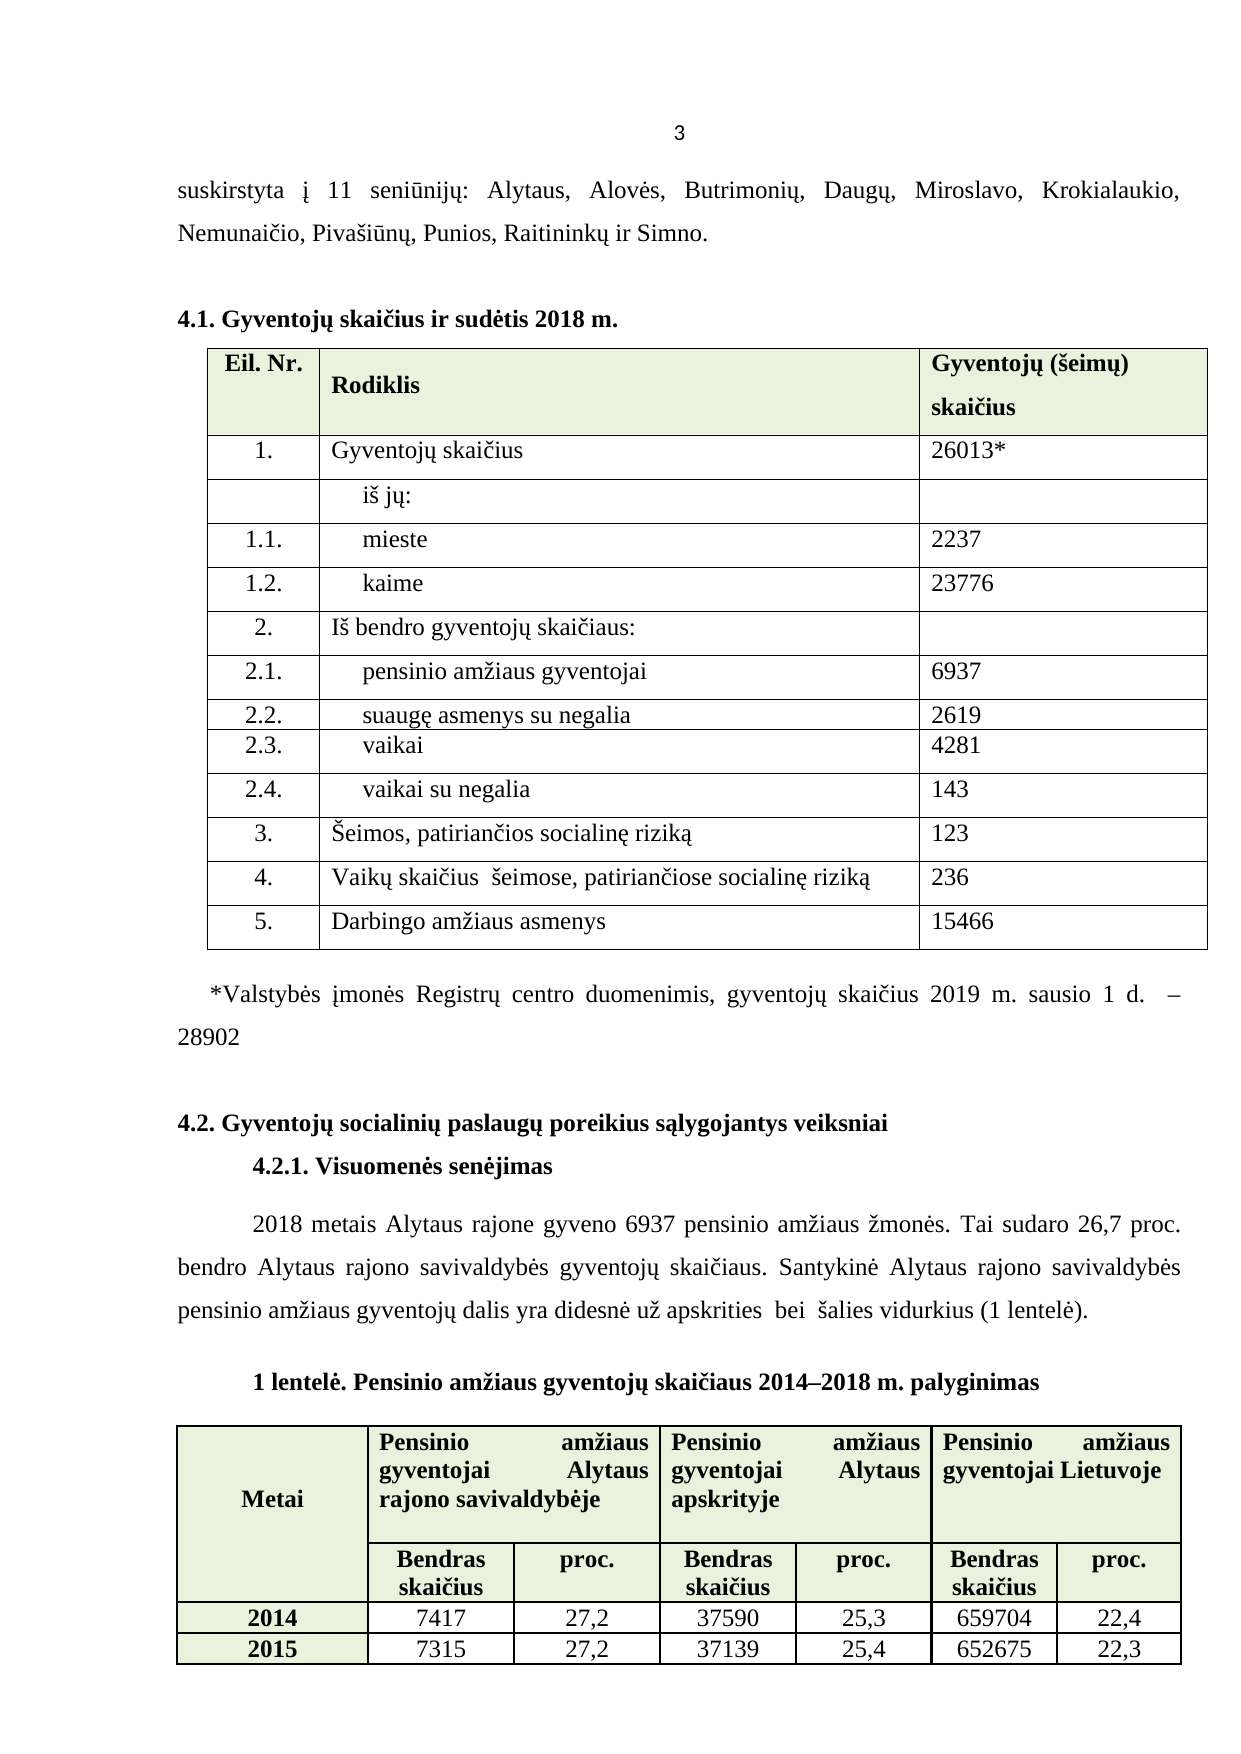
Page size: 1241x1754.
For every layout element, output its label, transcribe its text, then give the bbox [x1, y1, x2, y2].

table_cell Iš bendro gyventojų skaičiaus: [320, 612, 919, 655]
text suskirstyta į 11 seniūnijų: Alytaus, Alovės, Butrimonių, Daugų, Miroslavo, Krokialaukio, Nemunaičio, Pivašiūnų, Punios, Raitininkų ir Simno. [177, 175, 1181, 247]
table_cell 25,4 [797, 1634, 930, 1663]
table_cell 2.2. [208, 700, 319, 729]
table_cell proc. [1058, 1544, 1180, 1601]
table_cell 4281 [920, 730, 1207, 773]
table_header Pensinio amžiaus gyventojai Lietuvoje [933, 1427, 1180, 1542]
table_cell 236 [920, 862, 1207, 905]
table_cell 7417 [369, 1603, 513, 1632]
table_cell 1. [208, 436, 319, 479]
table_cell vaikai [320, 730, 919, 773]
table_cell Šeimos, patiriančios socialinę riziką [320, 818, 919, 861]
table_cell [920, 480, 1207, 523]
table_cell suaugę asmenys su negalia [320, 700, 919, 729]
table_cell 2.3. [208, 730, 319, 773]
table_cell Bendras skaičius [933, 1544, 1056, 1601]
table_cell 143 [920, 774, 1207, 817]
table_cell 26013* [920, 436, 1207, 479]
table_cell [208, 480, 319, 523]
text 4.1. Gyventojų skaičius ir sudėtis 2018 m. [177, 304, 1181, 333]
table_header Pensinio amžiaus gyventojai Alytaus apskrityje [661, 1427, 930, 1542]
table_cell proc. [797, 1544, 930, 1601]
table_cell 23776 [920, 568, 1207, 611]
table_cell 659704 [933, 1603, 1056, 1632]
table_cell 27,2 [515, 1634, 659, 1663]
text 4.2.1. Visuomenės senėjimas [177, 1151, 1181, 1180]
table_cell 27,2 [515, 1603, 659, 1632]
table_cell 6937 [920, 656, 1207, 699]
table_cell 7315 [369, 1634, 513, 1663]
table_cell 1.1. [208, 524, 319, 567]
table_cell Bendras skaičius [661, 1544, 795, 1601]
table_cell 2.4. [208, 774, 319, 817]
table_cell kaime [320, 568, 919, 611]
table_cell 2.1. [208, 656, 319, 699]
table_cell Gyventojų skaičius [320, 436, 919, 479]
table_cell 123 [920, 818, 1207, 861]
table_header Rodiklis [320, 349, 919, 434]
table_cell 2. [208, 612, 319, 655]
table_header Pensinio amžiaus gyventojai Alytaus rajono savivaldybėje [369, 1427, 659, 1542]
table_cell Vaikų skaičius šeimose, patiriančiose socialinę riziką [320, 862, 919, 905]
table_cell 2237 [920, 524, 1207, 567]
table_header Metai [178, 1427, 367, 1601]
table_cell 37590 [661, 1603, 795, 1632]
table_cell mieste [320, 524, 919, 567]
table_cell 3. [208, 818, 319, 861]
table_header Eil. Nr. [208, 349, 319, 434]
table_cell vaikai su negalia [320, 774, 919, 817]
table_cell Darbingo amžiaus asmenys [320, 906, 919, 949]
table_cell [920, 612, 1207, 655]
text 1 lentelė. Pensinio amžiaus gyventojų skaičiaus 2014–2018 m. palyginimas [177, 1367, 1181, 1396]
table_cell Bendras skaičius [369, 1544, 513, 1601]
table_cell 2619 [920, 700, 1207, 729]
table_cell 4. [208, 862, 319, 905]
table_cell 22,3 [1058, 1634, 1180, 1663]
table_cell 37139 [661, 1634, 795, 1663]
table_cell 15466 [920, 906, 1207, 949]
table_cell 22,4 [1058, 1603, 1180, 1632]
table_header Gyventojų (šeimų) skaičius [920, 349, 1207, 434]
table_cell pensinio amžiaus gyventojai [320, 656, 919, 699]
table_cell proc. [515, 1544, 659, 1601]
table_cell 5. [208, 906, 319, 949]
text 2018 metais Alytaus rajone gyveno 6937 pensinio amžiaus žmonės. Tai sudaro 26,7 proc. bendro Alytaus rajono savivaldybės gyventojų skaičiaus. Santykinė Alytaus rajono savivaldybės pensinio amžiaus gyventojų dalis yra didesnė už apskrities bei šalies vidurkius (1 lentelė). [177, 1209, 1181, 1324]
table_cell 2014 [178, 1603, 367, 1632]
table_cell iš jų: [320, 480, 919, 523]
table_cell 652675 [933, 1634, 1056, 1663]
text 4.2. Gyventojų socialinių paslaugų poreikius sąlygojantys veiksniai [177, 1108, 1181, 1137]
table_cell 2015 [178, 1634, 367, 1663]
text *Valstybės įmonės Registrų centro duomenimis, gyventojų skaičius 2019 m. sausio 1 d. – 28902 [177, 979, 1181, 1051]
table_cell 1.2. [208, 568, 319, 611]
table_cell 25,3 [797, 1603, 930, 1632]
